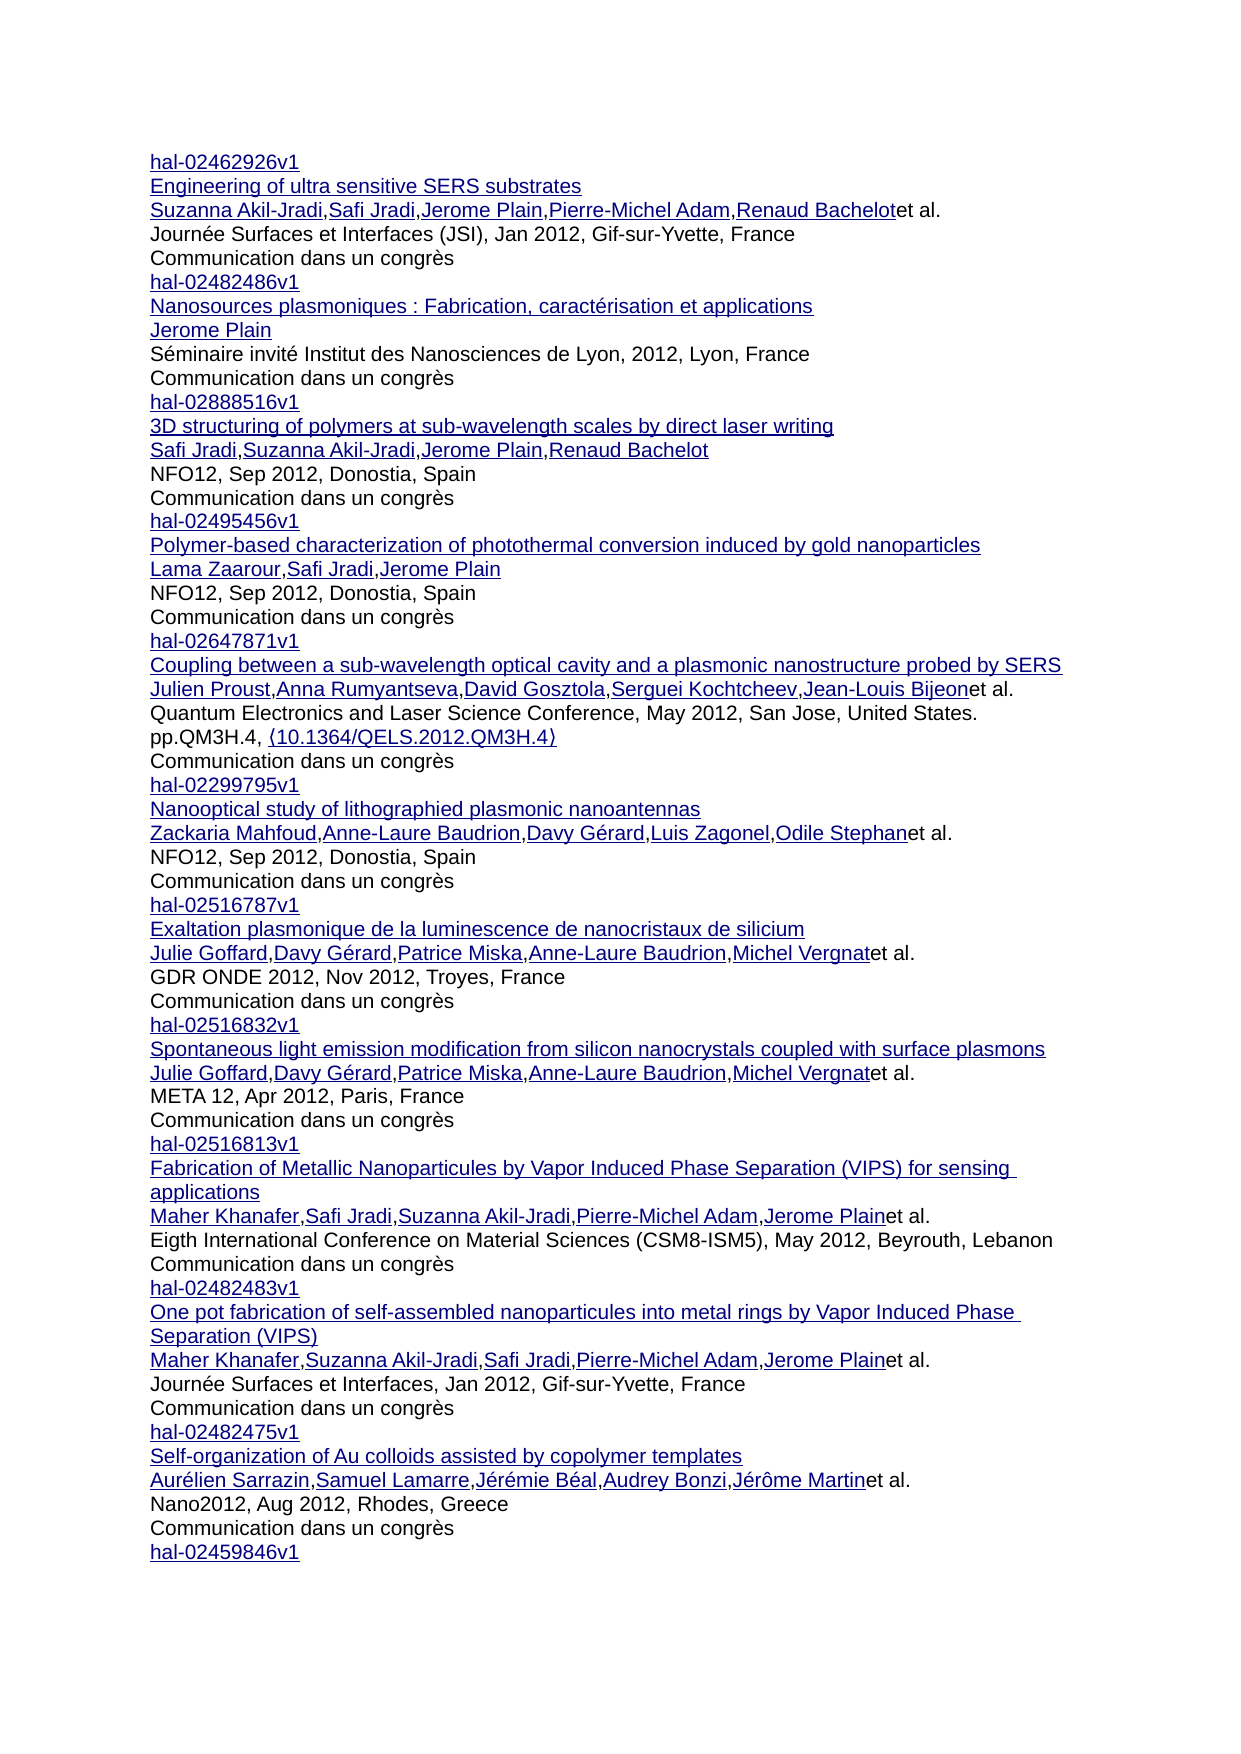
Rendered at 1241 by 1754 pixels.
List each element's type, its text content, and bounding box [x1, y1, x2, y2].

table_cell Nanosources plasmoniques : Fabrication, caractérisation et applications Jerome Plain Séminaire invité Institut des Nanosciences de Lyon, 2012, Lyon, France Communication dans un congrès hal-02888516v1 [150, 294, 1090, 413]
table_cell Exaltation plasmonique de la luminescence de nanocristaux de silicium Julie Goffard,Davy Gérard,Patrice Miska,Anne-Laure Baudrion,Michel Vergnatet al. GDR ONDE 2012, Nov 2012, Troyes, France Communication dans un congrès hal-02516832v1 [150, 917, 1090, 1036]
table_cell Coupling between a sub-wavelength optical cavity and a plasmonic nanostructure probed by SERS Julien Proust,Anna Rumyantseva,David Gosztola,Serguei Kochtcheev,Jean-Louis Bijeonet al. Quantum Electronics and Laser Science Conference, May 2012, San Jose, United States. pp.QM3H.4, ⟨10.1364/QELS.2012.QM3H.4⟩ Communication dans un congrès hal-02299795v1 [150, 653, 1090, 797]
table_cell Self-organization of Au colloids assisted by copolymer templates Aurélien Sarrazin,Samuel Lamarre,Jérémie Béal,Audrey Bonzi,Jérôme Martinet al. Nano2012, Aug 2012, Rhodes, Greece Communication dans un congrès hal-02459846v1 [150, 1444, 1090, 1563]
table_cell Fabrication of Metallic Nanoparticules by Vapor Induced Phase Separation (VIPS) for sensing applications Maher Khanafer,Safi Jradi,Suzanna Akil-Jradi,Pierre-Michel Adam,Jerome Plainet al. Eigth International Conference on Material Sciences (CSM8-ISM5), May 2012, Beyrouth, Lebanon Communication dans un congrès hal-02482483v1 [150, 1156, 1090, 1300]
table_cell One pot fabrication of self-assembled nanoparticules into metal rings by Vapor Induced Phase Separation (VIPS) Maher Khanafer,Suzanna Akil-Jradi,Safi Jradi,Pierre-Michel Adam,Jerome Plainet al. Journée Surfaces et Interfaces, Jan 2012, Gif-sur-Yvette, France Communication dans un congrès hal-02482475v1 [150, 1300, 1090, 1444]
table_cell 3D structuring of polymers at sub-wavelength scales by direct laser writing Safi Jradi,Suzanna Akil-Jradi,Jerome Plain,Renaud Bachelot NFO12, Sep 2012, Donostia, Spain Communication dans un congrès hal-02495456v1 [150, 414, 1090, 533]
table_cell Spontaneous light emission modification from silicon nanocrystals coupled with surface plasmons Julie Goffard,Davy Gérard,Patrice Miska,Anne-Laure Baudrion,Michel Vergnatet al. META 12, Apr 2012, Paris, France Communication dans un congrès hal-02516813v1 [150, 1036, 1090, 1156]
table_cell Engineering of ultra sensitive SERS substrates Suzanna Akil-Jradi,Safi Jradi,Jerome Plain,Pierre-Michel Adam,Renaud Bachelotet al. Journée Surfaces et Interfaces (JSI), Jan 2012, Gif-sur-Yvette, France Communication dans un congrès hal-02482486v1 [150, 174, 1090, 294]
table_cell Polymer-based characterization of photothermal conversion induced by gold nanoparticles Lama Zaarour,Safi Jradi,Jerome Plain NFO12, Sep 2012, Donostia, Spain Communication dans un congrès hal-02647871v1 [150, 533, 1090, 653]
table_cell hal-02462926v1 [150, 150, 1090, 174]
table_cell Nanooptical study of lithographied plasmonic nanoantennas Zackaria Mahfoud,Anne-Laure Baudrion,Davy Gérard,Luis Zagonel,Odile Stephanet al. NFO12, Sep 2012, Donostia, Spain Communication dans un congrès hal-02516787v1 [150, 797, 1090, 917]
